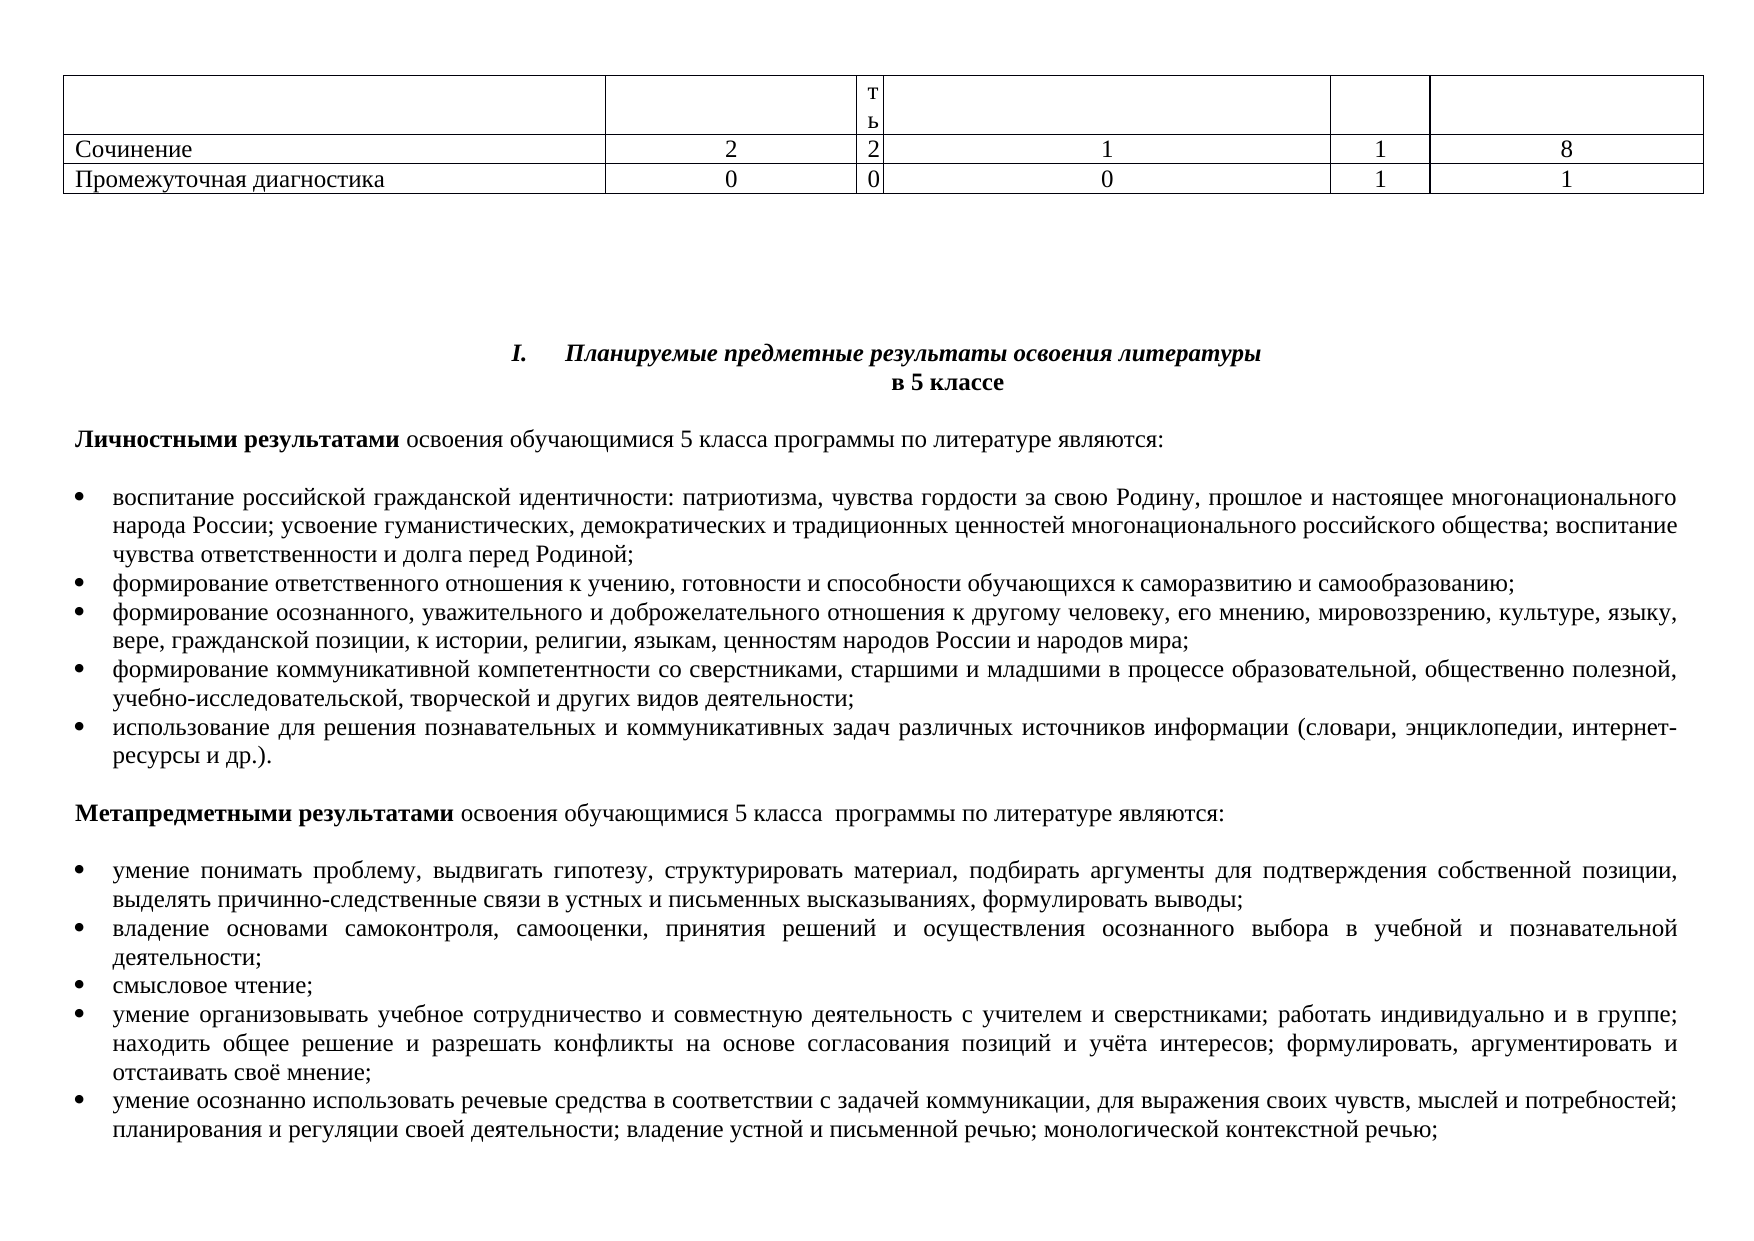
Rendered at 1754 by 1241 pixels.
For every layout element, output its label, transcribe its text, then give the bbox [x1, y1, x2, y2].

list умение понимать проблему, выдвигать гипотезу, структурировать материал, подбирать аргументы для подтверждения собственной позиции, выделять причинно-следственные связи в устных и письменных высказываниях, формулировать выводы; [75, 855, 1679, 913]
table_cell 1 [1431, 164, 1703, 193]
table_header ть [857, 76, 883, 133]
table_header [1331, 76, 1429, 133]
table_cell 2 [606, 135, 856, 163]
list формирование коммуникативной компетентности со сверстниками, старшими и младшими в процессе образовательной, общественно полезной, учебно-исследовательской, творческой и других видов деятельности; [75, 654, 1679, 712]
list Планируемые предметные результаты освоения литературы [112, 338, 1679, 367]
table_cell 1 [884, 135, 1330, 163]
table_cell Сочинение [64, 135, 605, 163]
table_cell 2 [857, 135, 883, 163]
table_cell 0 [606, 164, 856, 193]
list воспитание российской гражданской идентичности: патриотизма, чувства гордости за свою Родину, прошлое и настоящее многонационального народа России; усвоение гуманистических, демократических и традиционных ценностей многонационального российского общества; воспитание чувства ответственности и долга перед Родиной; [75, 482, 1679, 568]
list умение осознанно использовать речевые средства в соответствии с задачей коммуникации, для выражения своих чувств, мыслей и потребностей; планирования и регуляции своей деятельности; владение устной и письменной речью; монологической контекстной речью; [75, 1085, 1679, 1143]
table_cell 1 [1331, 135, 1429, 163]
table_header [606, 76, 856, 133]
table_cell 0 [857, 164, 883, 193]
list смысловое чтение; [75, 970, 1679, 999]
text Личностными результатами освоения обучающимися 5 класса программы по литературе являются: [75, 424, 1679, 453]
list владение основами самоконтроля, самооценки, принятия решений и осуществления осознанного выбора в учебной и познавательной деятельности; [75, 913, 1679, 970]
table_cell Промежуточная диагностика [64, 164, 605, 193]
list формирование осознанного, уважительного и доброжелательного отношения к другому человеку, его мнению, мировоззрению, культуре, языку, вере, гражданской позиции, к истории, религии, языкам, ценностям народов России и народов мира; [75, 597, 1679, 654]
text в 5 классе [75, 367, 1679, 395]
table_header [1431, 76, 1703, 133]
table_cell 0 [884, 164, 1330, 193]
table_header [884, 76, 1330, 133]
list формирование ответственного отношения к учению, готовности и способности обучающихся к саморазвитию и самообразованию; [75, 568, 1679, 597]
table_header [64, 76, 605, 133]
table_cell 8 [1431, 135, 1703, 163]
table_cell 1 [1331, 164, 1429, 193]
list использование для решения познавательных и коммуникативных задач различных источников информации (словари, энциклопедии, интернет- ресурсы и др.). [75, 712, 1679, 769]
list умение организовывать учебное сотрудничество и совместную деятельность с учителем и сверстниками; работать индивидуально и в группе; находить общее решение и разрешать конфликты на основе согласования позиций и учёта интересов; формулировать, аргументировать и отстаивать своё мнение; [75, 999, 1679, 1085]
text Метапредметными результатами освоения обучающимися 5 класса программы по литературе являются: [75, 798, 1679, 827]
